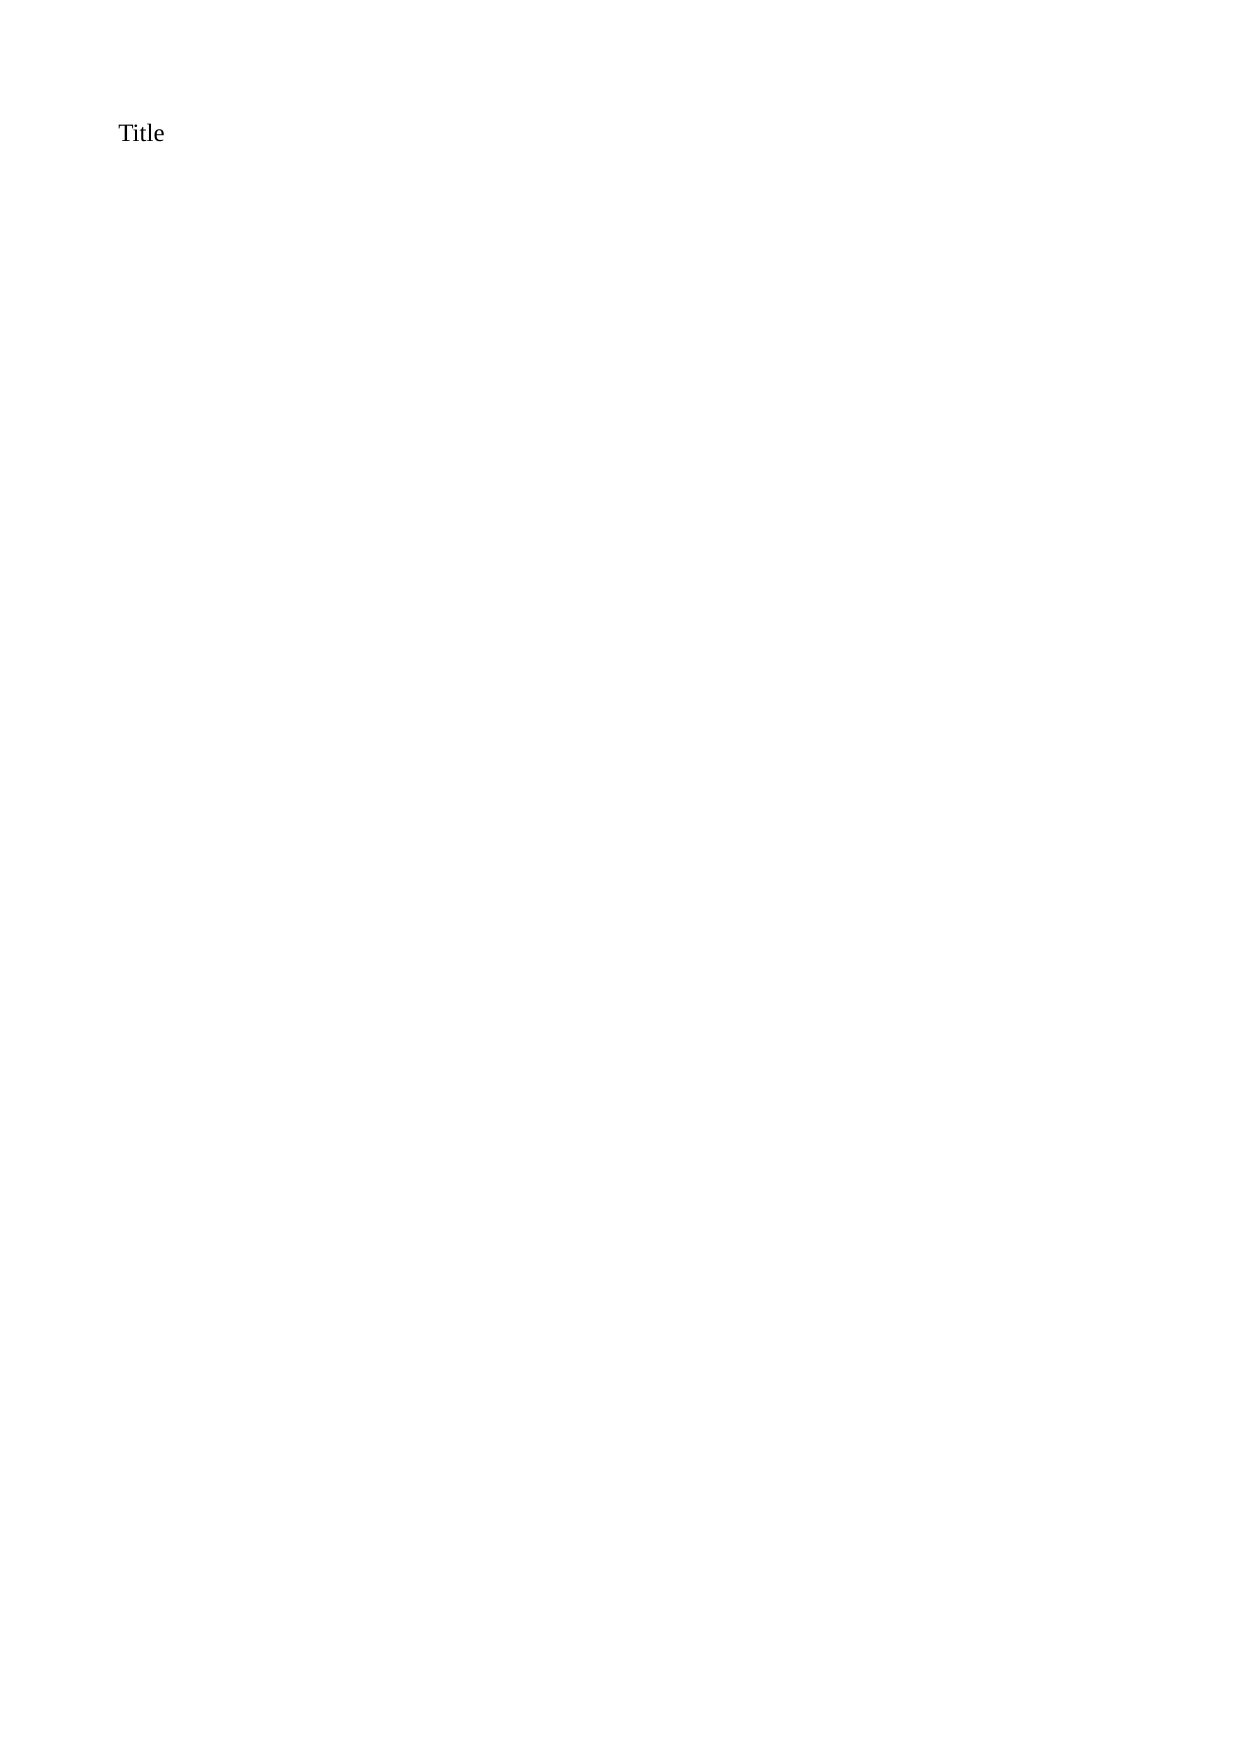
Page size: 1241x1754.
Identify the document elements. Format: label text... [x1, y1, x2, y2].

text Title [118, 118, 1122, 147]
